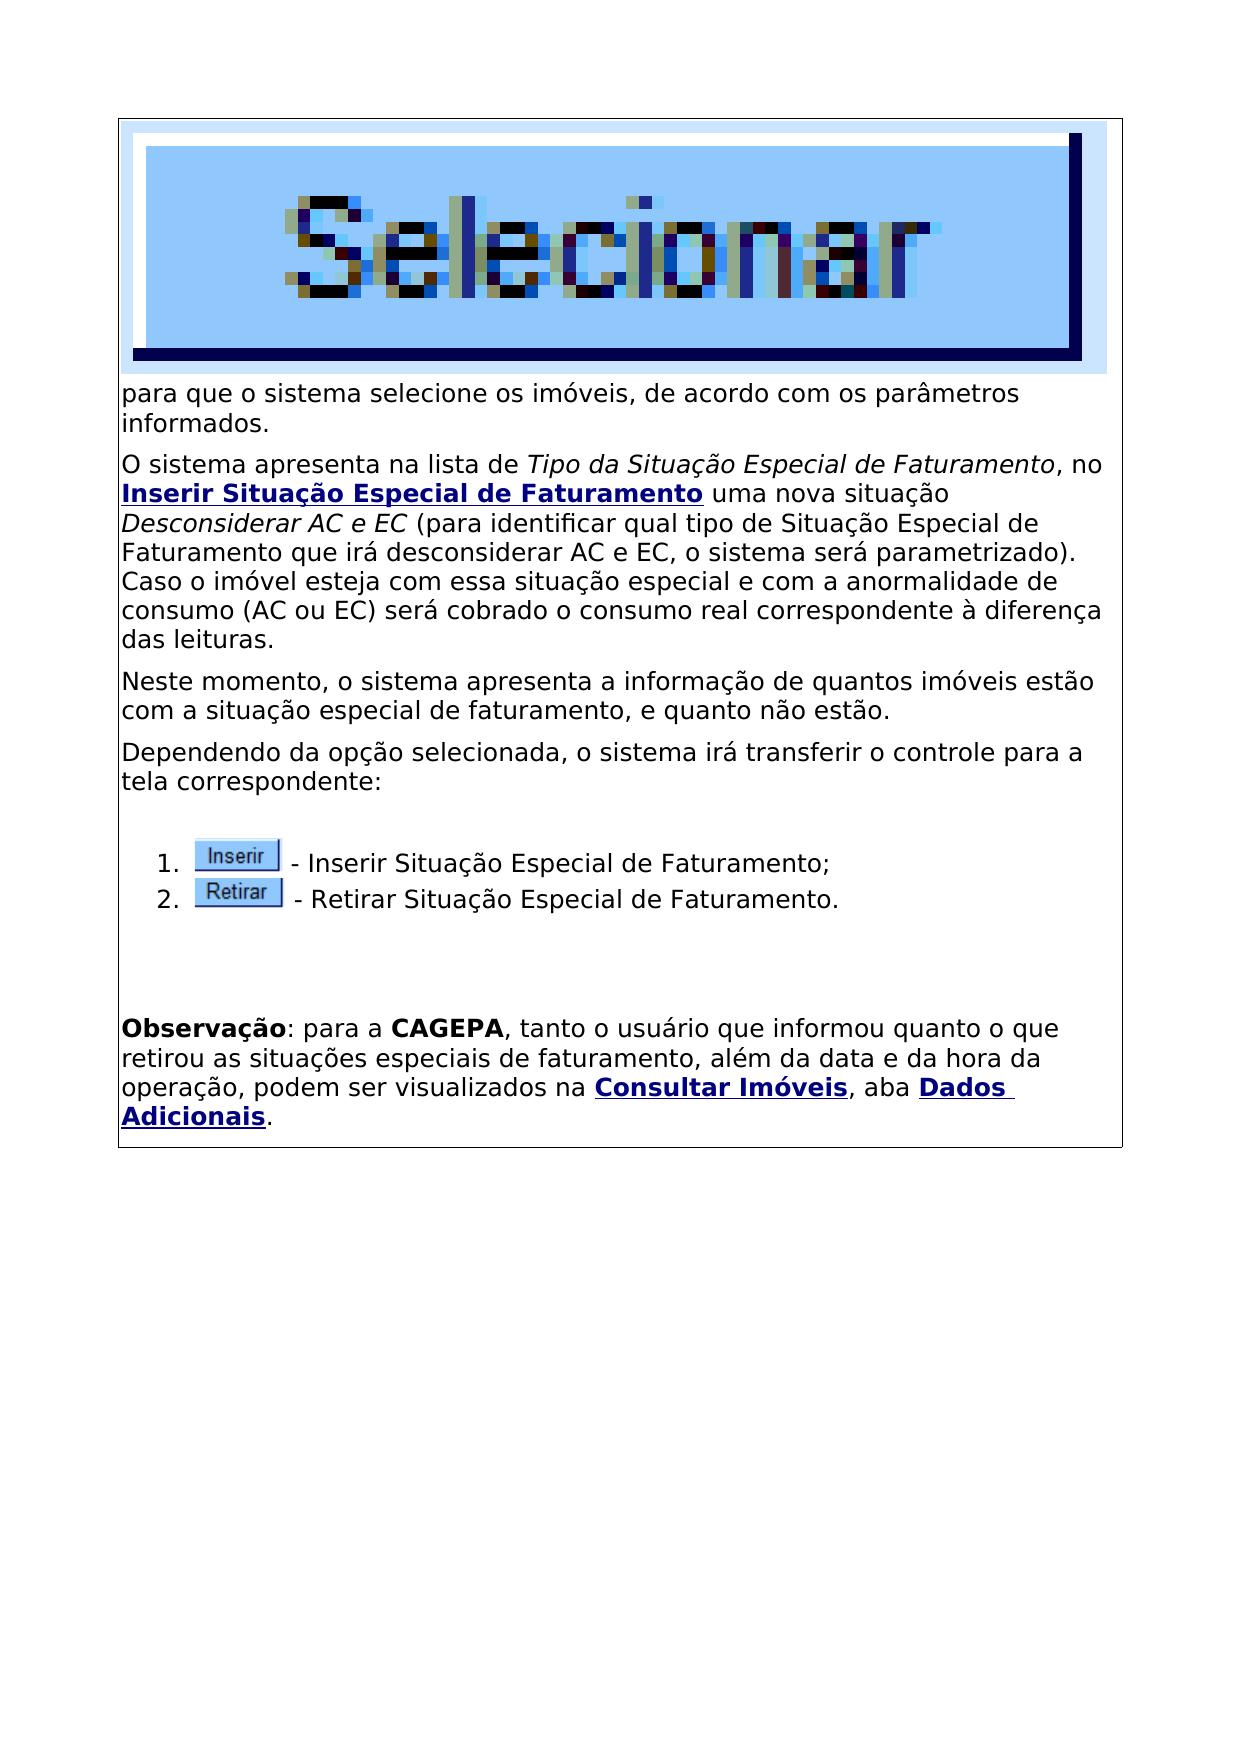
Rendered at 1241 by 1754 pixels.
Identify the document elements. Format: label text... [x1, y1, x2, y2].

picture [121, 121, 1120, 374]
table_header para que o sistema selecione os imóveis, de acordo com os parâmetros informados. O sistema apresenta na lista de Tipo da Situação Especial de Faturamento, no Inserir Situação Especial de Faturamento uma nova situação Desconsiderar AC e EC (para identificar qual tipo de Situação Especial de Faturamento que irá desconsiderar AC e EC, o sistema será parametrizado). Caso o imóvel esteja com essa situação especial e com a anormalidade de consumo (AC ou EC) será cobrado o consumo real correspondente à diferença das leituras. Neste momento, o sistema apresenta a informação de quantos imóveis estão com a situação especial de faturamento, e quanto não estão. Dependendo da opção selecionada, o sistema irá transferir o controle para a tela correspondente: - Inserir Situação Especial de Faturamento; - Retirar Situação Especial de Faturamento. Observação: para a CAGEPA, tanto o usuário que informou quanto o que retirou as situações especiais de faturamento, além da data e da hora da operação, podem ser visualizados na Consultar Imóveis, aba Dados Adicionais. [119, 119, 1122, 1147]
picture [194, 838, 283, 873]
picture [194, 878, 286, 909]
